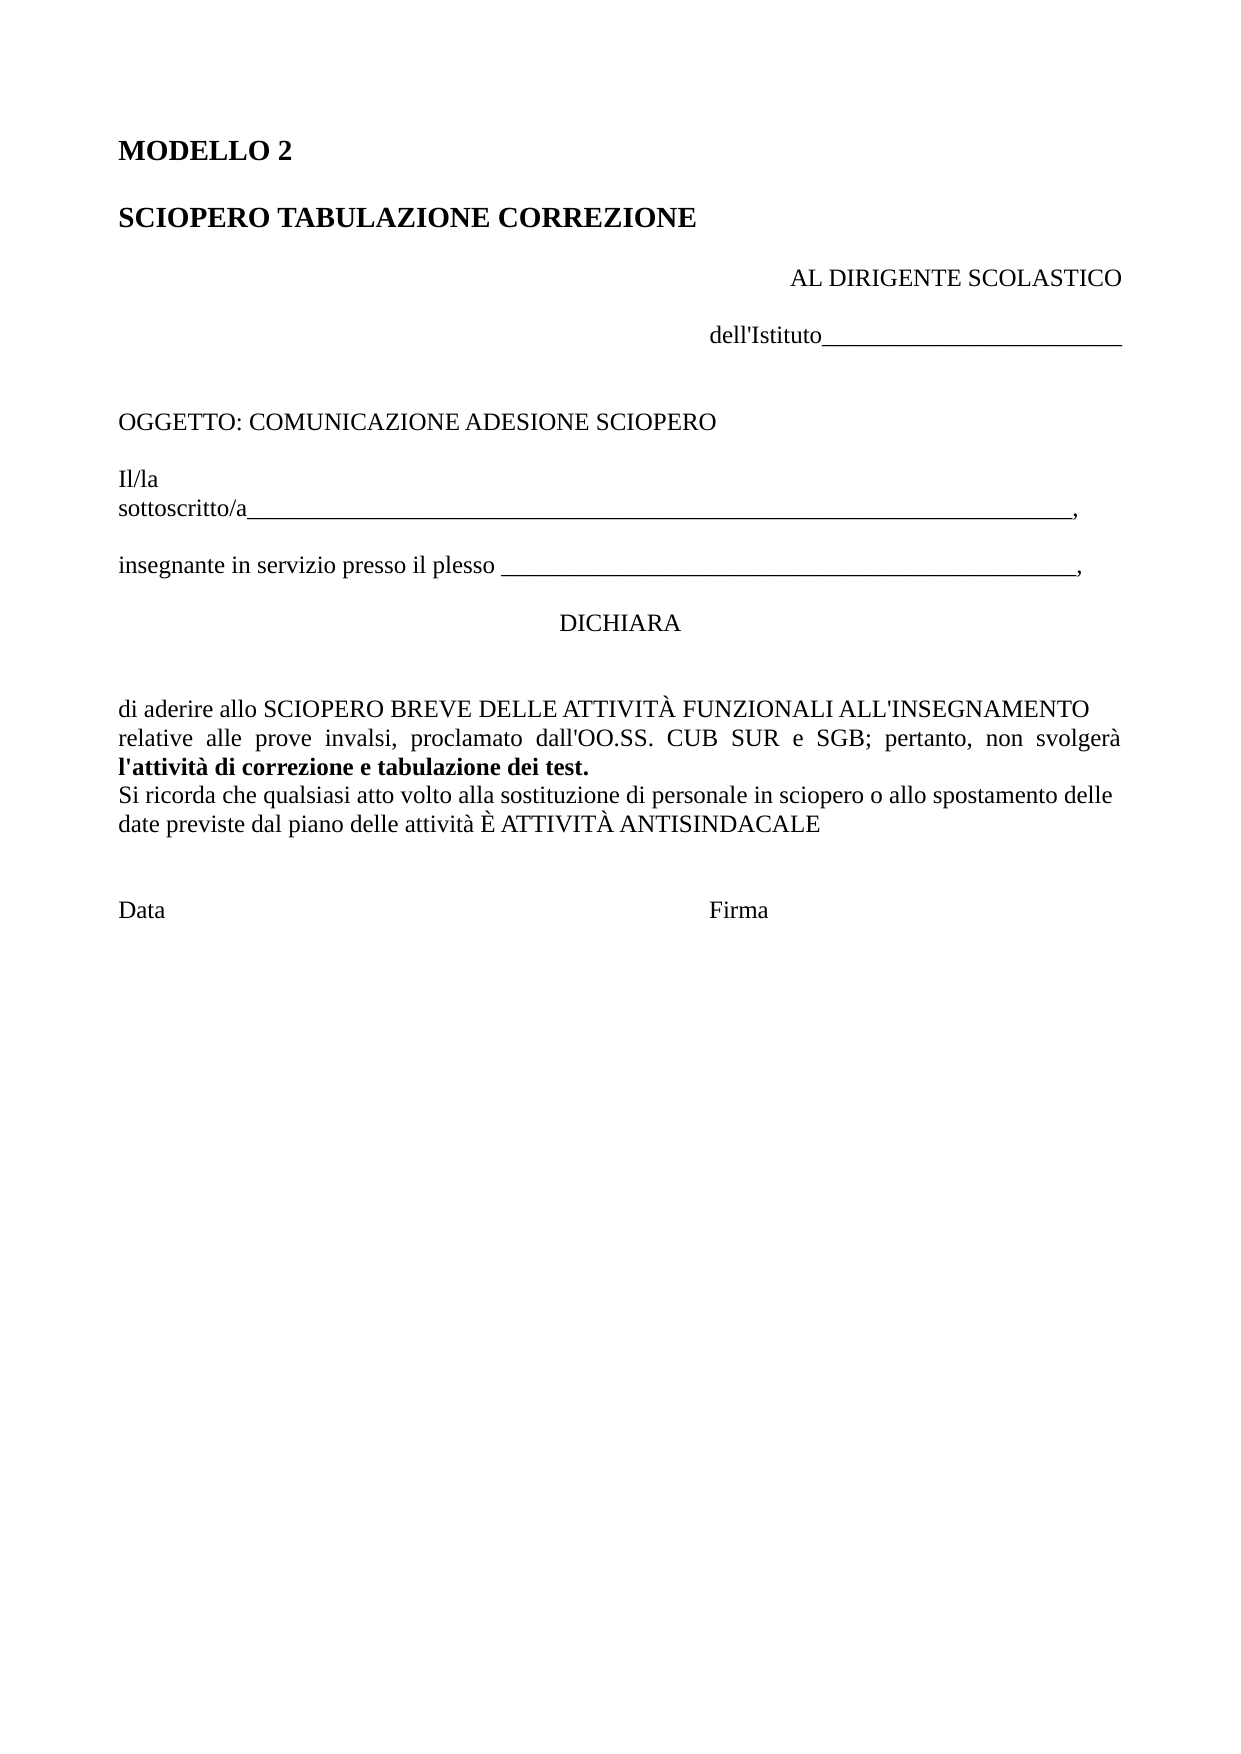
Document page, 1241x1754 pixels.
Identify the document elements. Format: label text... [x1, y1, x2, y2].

text relative alle prove invalsi, proclamato dall'OO.SS. CUB SUR e SGB; pertanto, non svolgerà l'attività di correzione e tabulazione dei test. [118, 723, 1122, 780]
text date previste dal piano delle attività È ATTIVITÀ ANTISINDACALE [118, 809, 1122, 838]
text DICHIARA [118, 608, 1122, 637]
text di aderire allo SCIOPERO BREVE DELLE ATTIVITÀ FUNZIONALI ALL'INSEGNAMENTO [118, 694, 1122, 723]
text dell'Istituto________________________ [118, 320, 1122, 349]
text SCIOPERO TABULAZIONE CORREZIONE [118, 201, 1122, 234]
text OGGETTO: COMUNICAZIONE ADESIONE SCIOPERO [118, 407, 1122, 435]
text AL DIRIGENTE SCOLASTICO [118, 263, 1122, 292]
text insegnante in servizio presso il plesso ______________________________________________, [118, 550, 1122, 579]
text Il/la sottoscritto/a__________________________________________________________________, [118, 464, 1122, 522]
text MODELLO 2 [118, 133, 1122, 167]
text Data Firma [118, 895, 1122, 924]
text Si ricorda che qualsiasi atto volto alla sostituzione di personale in sciopero o allo spostamento delle [118, 780, 1122, 809]
